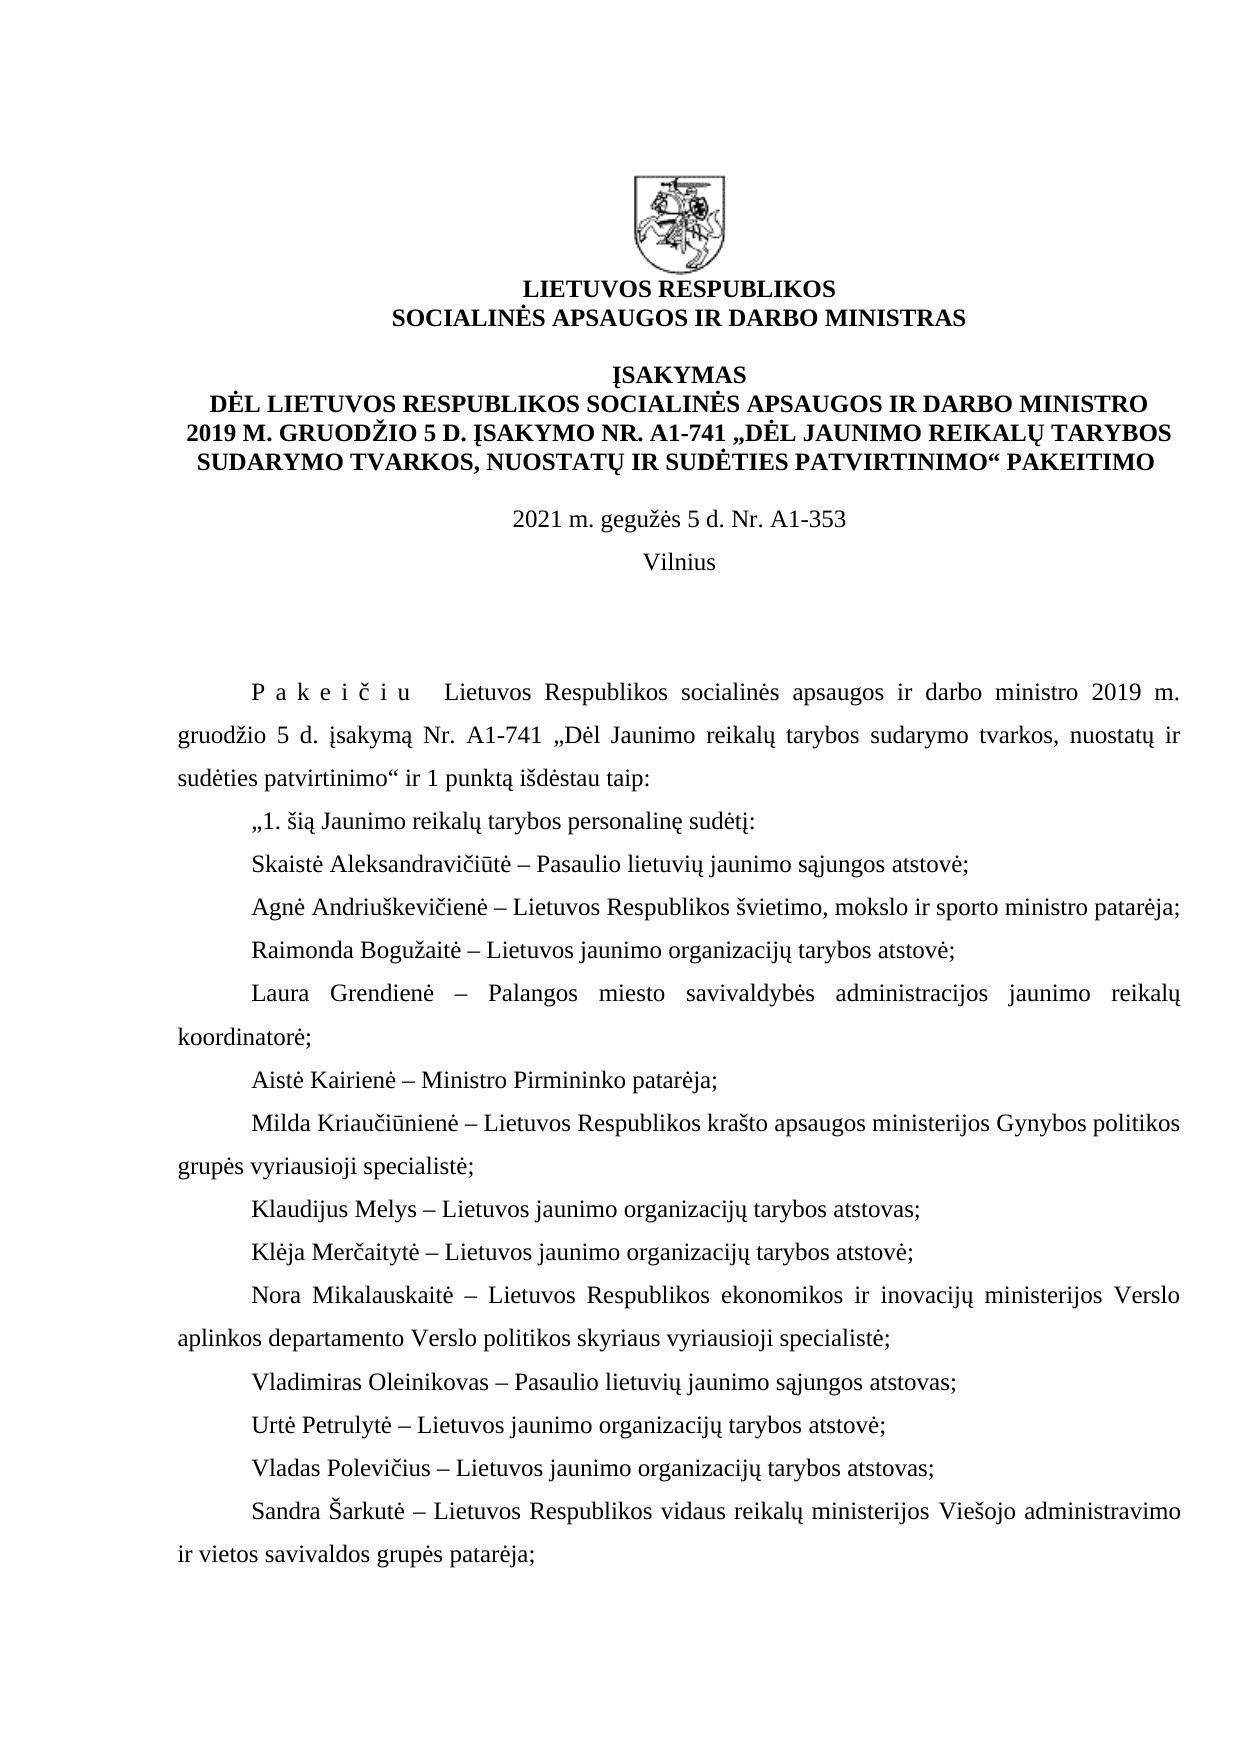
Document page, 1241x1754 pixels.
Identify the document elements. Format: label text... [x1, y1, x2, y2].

text Sandra Šarkutė – Lietuvos Respublikos vidaus reikalų ministerijos Viešojo administravimo ir vietos savivaldos grupės patarėja; [177, 1496, 1181, 1568]
text LIETUVOS RESPUBLIKOS [177, 274, 1181, 303]
text „1. šią Jaunimo reikalų tarybos personalinę sudėtį: [177, 806, 1181, 835]
text Klaudijus Melys – Lietuvos jaunimo organizacijų tarybos atstovas; [177, 1194, 1181, 1223]
text Vladimiras Oleinikovas – Pasaulio lietuvių jaunimo sąjungos atstovas; [177, 1367, 1181, 1395]
text Urtė Petrulytė – Lietuvos jaunimo organizacijų tarybos atstovė; [177, 1410, 1181, 1438]
text Laura Grendienė – Palangos miesto savivaldybės administracijos jaunimo reikalų koordinatorė; [177, 978, 1181, 1050]
text Vilnius [177, 547, 1181, 576]
text SOCIALINĖS APSAUGOS IR DARBO MINISTRAS [177, 303, 1181, 332]
text Nora Mikalauskaitė – Lietuvos Respublikos ekonomikos ir inovacijų ministerijos Verslo aplinkos departamento Verslo politikos skyriaus vyriausioji specialistė; [177, 1280, 1181, 1352]
text Skaistė Aleksandravičiūtė – Pasaulio lietuvių jaunimo sąjungos atstovė; [177, 849, 1181, 878]
text Milda Kriaučiūnienė – Lietuvos Respublikos krašto apsaugos ministerijos Gynybos politikos grupės vyriausioji specialistė; [177, 1108, 1181, 1180]
text Agnė Andriuškevičienė – Lietuvos Respublikos švietimo, mokslo ir sporto ministro patarėja; [177, 892, 1181, 921]
text Vladas Polevičius – Lietuvos jaunimo organizacijų tarybos atstovas; [177, 1453, 1181, 1482]
text Raimonda Bogužaitė – Lietuvos jaunimo organizacijų tarybos atstovė; [177, 935, 1181, 964]
text DĖL LIETUVOS RESPUBLIKOS SOCIALINĖS APSAUGOS IR DARBO MINISTRO 2019 M. GRUODŽIO 5 D. ĮSAKYMO NR. A1-741 „DĖL JAUNIMO REIKALŲ TARYBOS SUDARYMO TVARKOS, NUOSTATŲ IR SUDĖTIES PATVIRTINIMO“ PAKEITIMO [177, 389, 1181, 475]
text Pakeičiu Lietuvos Respublikos socialinės apsaugos ir darbo ministro 2019 m. gruodžio 5 d. įsakymą Nr. A1-741 „Dėl Jaunimo reikalų tarybos sudarymo tvarkos, nuostatų ir sudėties patvirtinimo“ ir 1 punktą išdėstau taip: [177, 677, 1181, 792]
text ĮSAKYMAS [177, 360, 1181, 389]
text Klėja Merčaitytė – Lietuvos jaunimo organizacijų tarybos atstovė; [177, 1237, 1181, 1266]
text 2021 m. gegužės 5 d. Nr. A1-353 [177, 504, 1181, 533]
text Aistė Kairienė – Ministro Pirmininko patarėja; [177, 1065, 1181, 1093]
